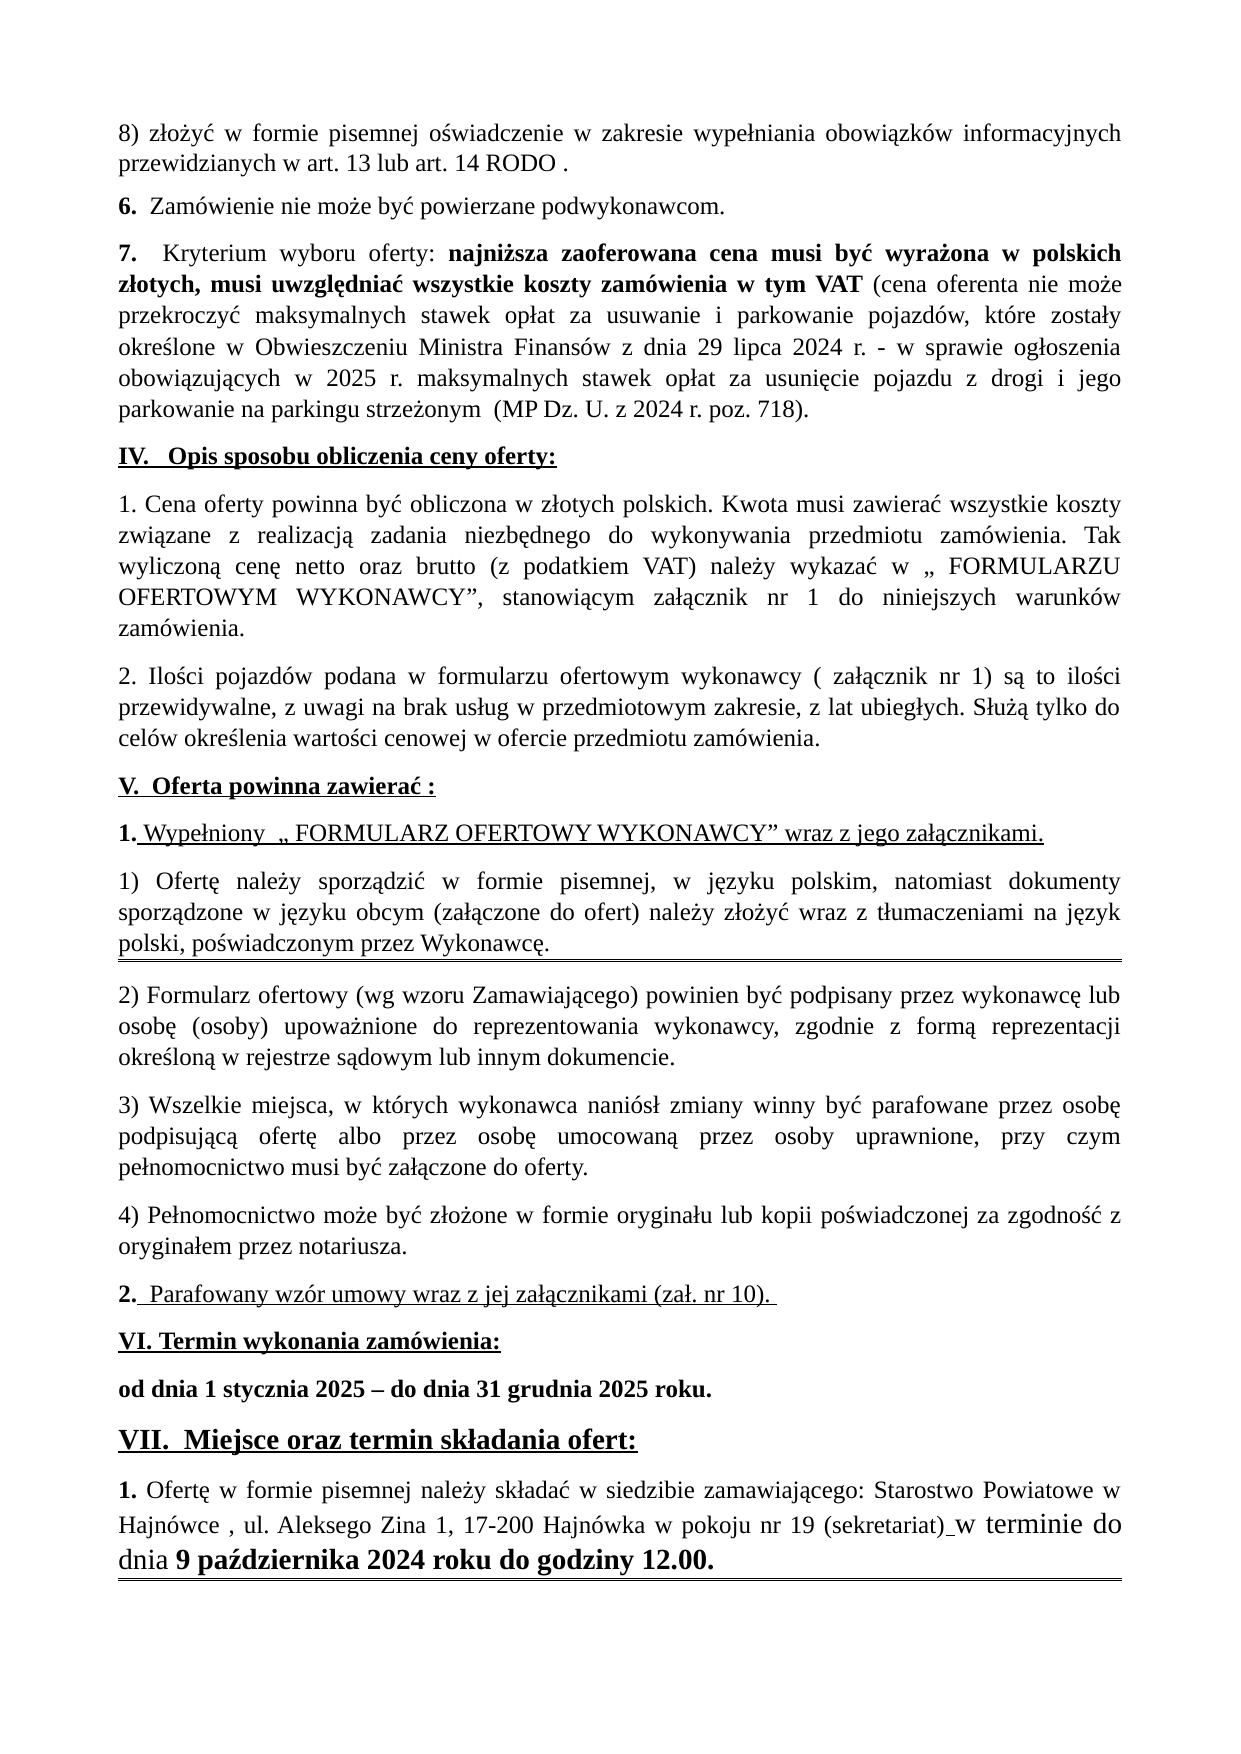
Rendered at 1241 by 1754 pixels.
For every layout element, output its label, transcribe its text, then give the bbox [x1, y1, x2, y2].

text 1. Cena oferty powinna być obliczona w złotych polskich. Kwota musi zawierać wszystkie koszty związane z realizacją zadania niezbędnego do wykonywania przedmiotu zamówienia. Tak wyliczoną cenę netto oraz brutto (z podatkiem VAT) należy wykazać w „ FORMULARZU OFERTOWYM WYKONAWCY”, stanowiącym załącznik nr 1 do niniejszych warunków zamówienia. [118, 489, 1122, 642]
text VII. Miejsce oraz termin składania ofert: [118, 1422, 1122, 1455]
text 2) Formularz ofertowy (wg wzoru Zamawiającego) powinien być podpisany przez wykonawcę lub osobę (osoby) upoważnione do reprezentowania wykonawcy, zgodnie z formą reprezentacji określoną w rejestrze sądowym lub innym dokumencie. [118, 980, 1122, 1071]
text V. Oferta powinna zawierać : [118, 771, 1122, 799]
text 1. Wypełniony „ FORMULARZ OFERTOWY WYKONAWCY” wraz z jego załącznikami. [118, 818, 1122, 847]
text 2. Ilości pojazdów podana w formularzu ofertowym wykonawcy ( załącznik nr 1) są to ilości przewidywalne, z uwagi na brak usług w przedmiotowym zakresie, z lat ubiegłych. Służą tylko do celów określenia wartości cenowej w ofercie przedmiotu zamówienia. [118, 661, 1122, 752]
text 6. Zamówienie nie może być powierzane podwykonawcom. [118, 191, 1122, 219]
text 4) Pełnomocnictwo może być złożone w formie oryginału lub kopii poświadczonej za zgodność z oryginałem przez notariusza. [118, 1200, 1122, 1260]
text 7. Kryterium wyboru oferty: najniższa zaoferowana cena musi być wyrażona w polskich złotych, musi uwzględniać wszystkie koszty zamówienia w tym VAT (cena oferenta nie może przekroczyć maksymalnych stawek opłat za usuwanie i parkowanie pojazdów, które zostały określone w Obwieszczeniu Ministra Finansów z dnia 29 lipca 2024 r. - w sprawie ogłoszenia obowiązujących w 2025 r. maksymalnych stawek opłat za usunięcie pojazdu z drogi i jego parkowanie na parkingu strzeżonym (MP Dz. U. z 2024 r. poz. 718). [118, 238, 1122, 422]
text IV. Opis sposobu obliczenia ceny oferty: [118, 441, 1122, 470]
text 1) Ofertę należy sporządzić w formie pisemnej, w języku polskim, natomiast dokumenty sporządzone w języku obcym (załączone do ofert) należy złożyć wraz z tłumaczeniami na język polski, poświadczonym przez Wykonawcę. [118, 866, 1122, 959]
list 8) złożyć w formie pisemnej oświadczenie w zakresie wypełniania obowiązków informacyjnych przewidzianych w art. 13 lub art. 14 RODO . [83, 118, 1122, 177]
text 2. Parafowany wzór umowy wraz z jej załącznikami (zał. nr 10). [118, 1279, 1122, 1307]
text 3) Wszelkie miejsca, w których wykonawca naniósł zmiany winny być parafowane przez osobę podpisującą ofertę albo przez osobę umocowaną przez osoby uprawnione, przy czym pełnomocnictwo musi być załączone do oferty. [118, 1090, 1122, 1181]
text 1. Ofertę w formie pisemnej należy składać w siedzibie zamawiającego: Starostwo Powiatowe w Hajnówce , ul. Aleksego Zina 1, 17-200 Hajnówka w pokoju nr 19 (sekretariat) w terminie do dnia 9 października 2024 roku do godziny 12.00. [118, 1475, 1122, 1578]
text od dnia 1 stycznia 2025 – do dnia 31 grudnia 2025 roku. [118, 1374, 1122, 1403]
text VI. Termin wykonania zamówienia: [118, 1326, 1122, 1355]
